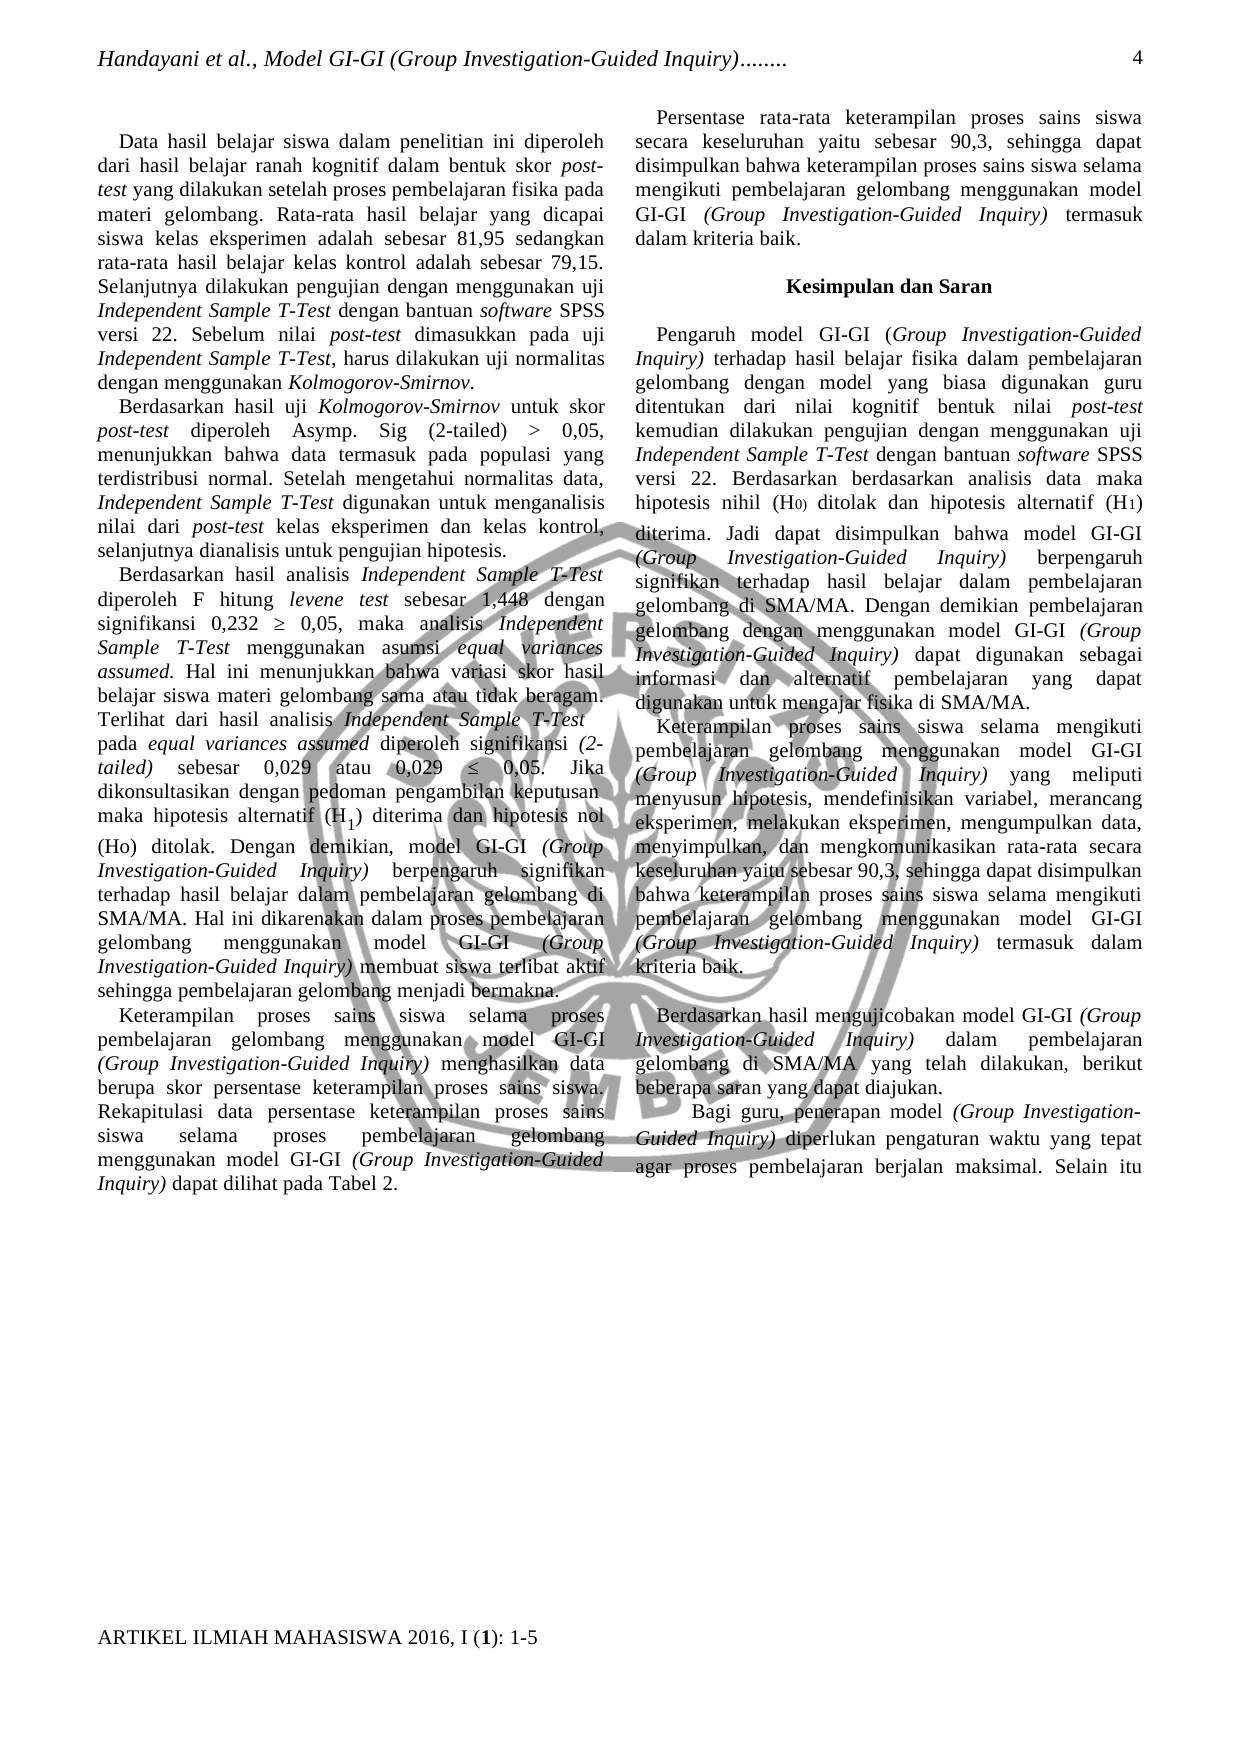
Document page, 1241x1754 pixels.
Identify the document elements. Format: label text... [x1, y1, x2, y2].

text Pengaruh model GI-GI (Group Investigation-Guided Inquiry) terhadap hasil belajar fisika dalam pembelajaran gelombang dengan model yang biasa digunakan guru ditentukan dari nilai kognitif bentuk nilai post-test kemudian dilakukan pengujian dengan menggunakan uji Independent Sample T-Test dengan bantuan software SPSS versi 22. Berdasarkan berdasarkan analisis data maka hipotesis nihil (H0) ditolak dan hipotesis alternatif (H1) diterima. Jadi dapat disimpulkan bahwa model GI-GI (Group Investigation-Guided Inquiry) berpengaruh signifikan terhadap hasil belajar dalam pembelajaran gelombang di SMA/MA. Dengan demikian pembelajaran gelombang dengan menggunakan model GI-GI (Group Investigation-Guided Inquiry) dapat digunakan sebagai informasi dan alternatif pembelajaran yang dapat digunakan untuk mengajar fisika di SMA/MA. [635, 322, 1143, 714]
text Berdasarkan hasil analisis Independent Sample T-Test diperoleh F hitung levene test sebesar 1,448 dengan signifikansi 0,232 ≥ 0,05, maka analisis Independent Sample T-Test menggunakan asumsi equal variances assumed. Hal ini menunjukkan bahwa variasi skor hasil belajar siswa materi gelombang sama atau tidak beragam. Terlihat dari hasil analisis Independent Sample T-Test pada equal variances assumed diperoleh signifikansi (2-tailed) sebesar 0,029 atau 0,029 ≤ 0,05. Jika dikonsultasikan dengan pedoman pengambilan keputusan maka hipotesis alternatif (H1) diterima dan hipotesis nol (Ho) ditolak. Dengan demikian, model GI-GI (Group Investigation-Guided Inquiry) berpengaruh signifikan terhadap hasil belajar dalam pembelajaran gelombang di SMA/MA. Hal ini dikarenakan dalam proses pembelajaran gelombang menggunakan model GI-GI (Group Investigation-Guided Inquiry) membuat siswa terlibat aktif sehingga pembelajaran gelombang menjadi bermakna. [97, 562, 605, 1002]
picture [229, 1207, 1011, 1246]
text Persentase rata-rata keterampilan proses sains siswa secara keseluruhan yaitu sebesar 90,3, sehingga dapat disimpulkan bahwa keterampilan proses sains siswa selama mengikuti pembelajaran gelombang menggunakan model GI-GI (Group Investigation-Guided Inquiry) termasuk dalam kriteria baik. [635, 105, 1143, 249]
picture [229, 447, 1011, 1205]
text Berdasarkan hasil mengujicobakan model GI-GI (Group Investigation-Guided Inquiry) dalam pembelajaran gelombang di SMA/MA yang telah dilakukan, berikut beberapa saran yang dapat diajukan. [635, 1002, 1143, 1099]
text Berdasarkan hasil uji Kolmogorov-Smirnov untuk skor post-test diperoleh Asymp. Sig (2-tailed) > 0,05, menunjukkan bahwa data termasuk pada populasi yang terdistribusi normal. Setelah mengetahui normalitas data, Independent Sample T-Test digunakan untuk menganalisis nilai dari post-test kelas eksperimen dan kelas kontrol, selanjutnya dianalisis untuk pengujian hipotesis. [97, 394, 605, 562]
text Kesimpulan dan Saran [635, 273, 1143, 298]
text Keterampilan proses sains siswa selama proses pembelajaran gelombang menggunakan model GI-GI (Group Investigation-Guided Inquiry) menghasilkan data berupa skor persentase keterampilan proses sains siswa. Rekapitulasi data persentase keterampilan proses sains siswa selama proses pembelajaran gelombang menggunakan model GI-GI (Group Investigation-Guided Inquiry) dapat dilihat pada Tabel 2. [97, 1002, 605, 1195]
text Bagi guru, penerapan model (Group Investigation-Guided Inquiry) diperlukan pengaturan waktu yang tepat agar proses pembelajaran berjalan maksimal. Selain itu [635, 1099, 1143, 1178]
text Keterampilan proses sains siswa selama mengikuti pembelajaran gelombang menggunakan model GI-GI (Group Investigation-Guided Inquiry) yang meliputi menyusun hipotesis, mendefinisikan variabel, merancang eksperimen, melakukan eksperimen, mengumpulkan data, menyimpulkan, dan mengkomunikasikan rata-rata secara keseluruhan yaitu sebesar 90,3, sehingga dapat disimpulkan bahwa keterampilan proses sains siswa selama mengikuti pembelajaran gelombang menggunakan model GI-GI (Group Investigation-Guided Inquiry) termasuk dalam kriteria baik. [635, 714, 1143, 978]
text Data hasil belajar siswa dalam penelitian ini diperoleh dari hasil belajar ranah kognitif dalam bentuk skor post-test yang dilakukan setelah proses pembelajaran fisika pada materi gelombang. Rata-rata hasil belajar yang dicapai siswa kelas eksperimen adalah sebesar 81,95 sedangkan rata-rata hasil belajar kelas kontrol adalah sebesar 79,15. Selanjutnya dilakukan pengujian dengan menggunakan uji Independent Sample T-Test dengan bantuan software SPSS versi 22. Sebelum nilai post-test dimasukkan pada uji Independent Sample T-Test, harus dilakukan uji normalitas dengan menggunakan Kolmogorov-Smirnov. [97, 129, 605, 394]
